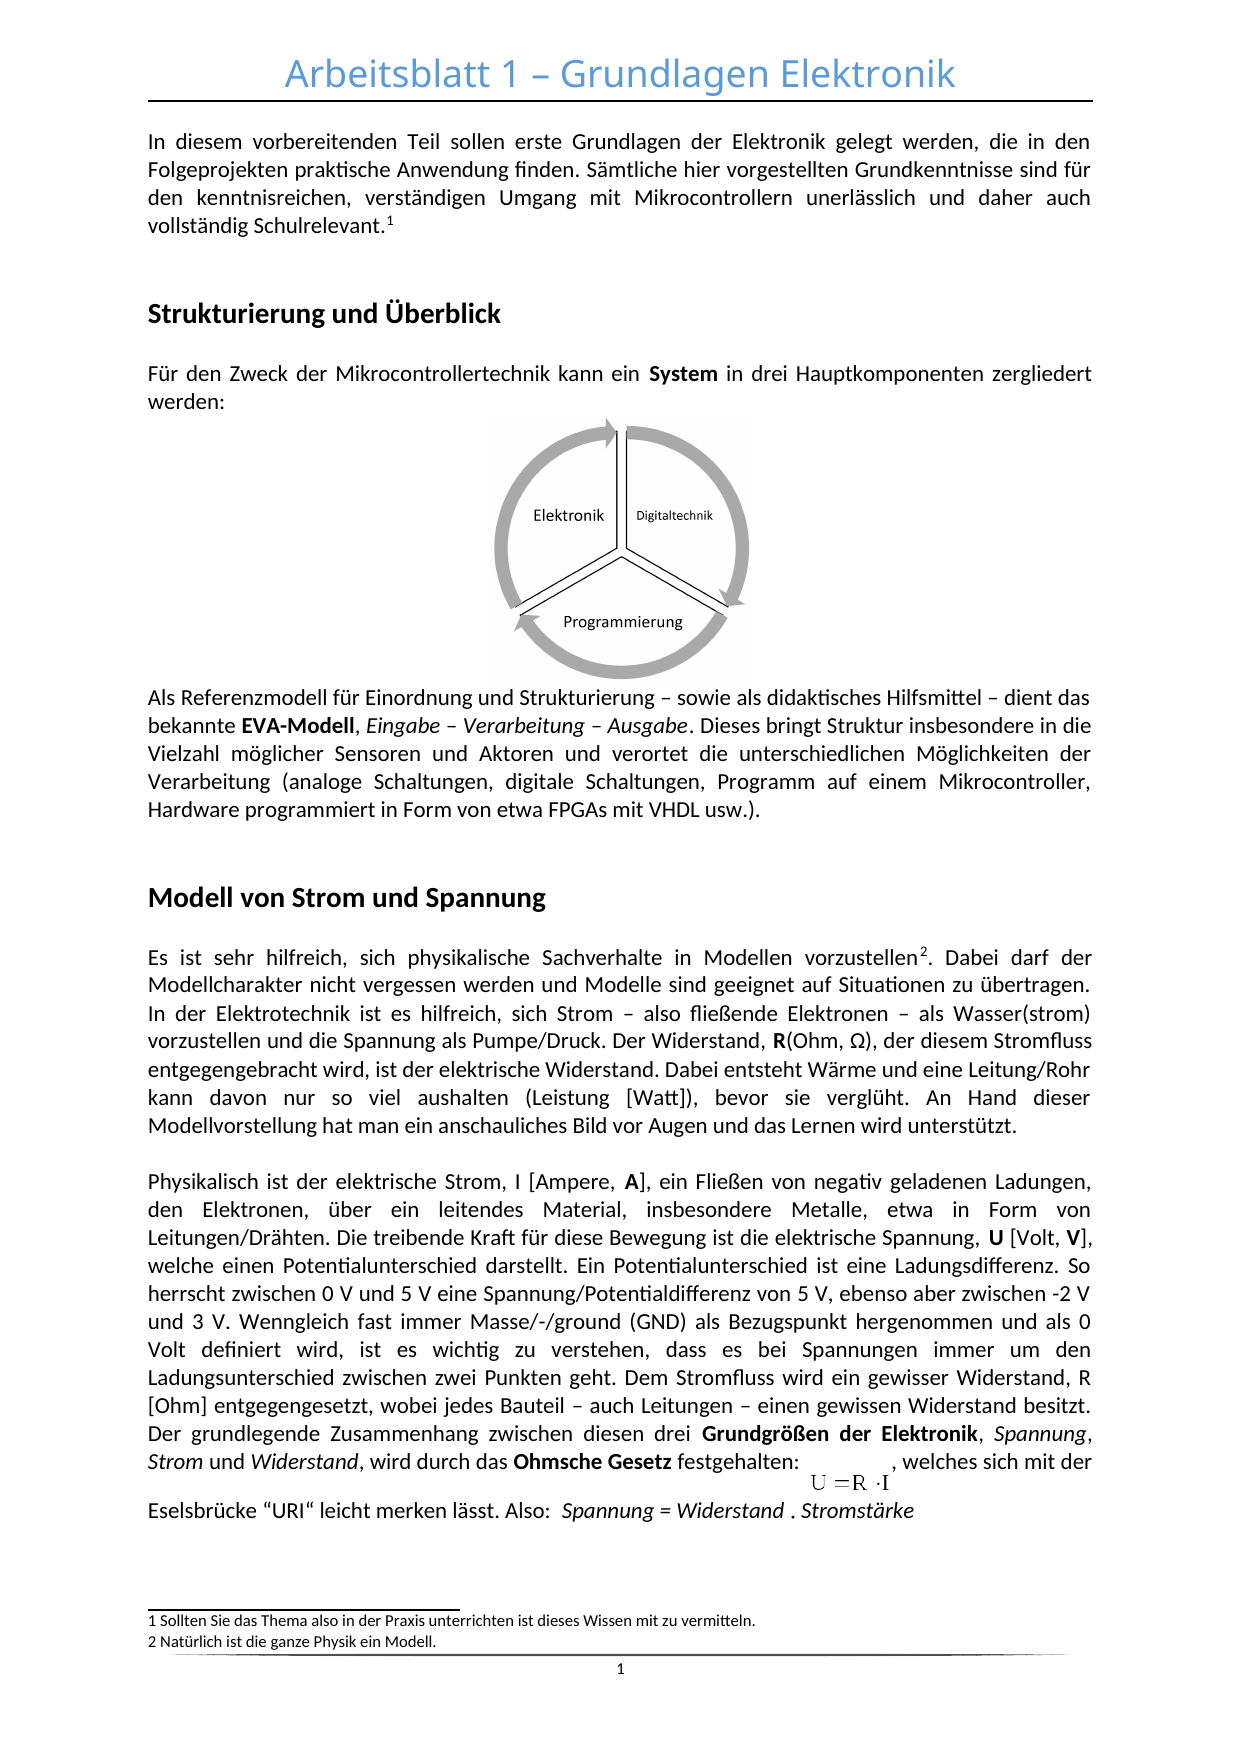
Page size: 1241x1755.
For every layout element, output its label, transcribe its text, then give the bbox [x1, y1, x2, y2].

text Strukturierung und Überblick [148, 295, 1093, 331]
text Modell von Strom und Spannung [148, 879, 1093, 914]
text Sollten Sie das Thema also in der Praxis unterrichten ist dieses Wissen mit zu vermitteln. [148, 1611, 1093, 1631]
text Als Referenzmodell für Einordnung und Strukturierung – sowie als didaktisches Hilfsmittel – dient das bekannte EVA-Modell, Eingabe – Verarbeitung – Ausgabe. Dieses bringt Struktur insbesondere in die Vielzahl möglicher Sensoren und Aktoren und verortet die unterschiedlichen Möglichkeiten der Verarbeitung (analoge Schaltungen, digitale Schaltungen, Programm auf einem Mikrocontroller, Hardware programmiert in Form von etwa FPGAs mit VHDL usw.). [148, 683, 1093, 823]
text Natürlich ist die ganze Physik ein Modell. [148, 1631, 1093, 1651]
text Es ist sehr hilfreich, sich physikalische Sachverhalte in Modellen vorzustellen. Dabei darf der Modellcharakter nicht vergessen werden und Modelle sind geeignet auf Situationen zu übertragen. In der Elektrotechnik ist es hilfreich, sich Strom – also fließende Elektronen – als Wasser(strom) vorzustellen und die Spannung als Pumpe/Druck. Der Widerstand, R(Ohm, Ω), der diesem Stromfluss entgegengebracht wird, ist der elektrische Widerstand. Dabei entsteht Wärme und eine Leitung/Rohr kann davon nur so viel aushalten (Leistung [Watt]), bevor sie verglüht. An Hand dieser Modellvorstellung hat man ein anschauliches Bild vor Augen und das Lernen wird unterstützt. [148, 943, 1093, 1139]
text Physikalisch ist der elektrische Strom, I [Ampere, A], ein Fließen von negativ geladenen Ladungen, den Elektronen, über ein leitendes Material, insbesondere Metalle, etwa in Form von Leitungen/Drähten. Die treibende Kraft für diese Bewegung ist die elektrische Spannung, U [Volt, V], welche einen Potentialunterschied darstellt. Ein Potentialunterschied ist eine Ladungsdifferenz. So herrscht zwischen 0 V und 5 V eine Spannung/Potentialdifferenz von 5 V, ebenso aber zwischen -2 V und 3 V. Wenngleich fast immer Masse/-/ground (GND) als Bezugspunkt hergenommen und als 0 Volt definiert wird, ist es wichtig zu verstehen, dass es bei Spannungen immer um den Ladungsunterschied zwischen zwei Punkten geht. Dem Stromfluss wird ein gewisser Widerstand, R [Ohm] entgegengesetzt, wobei jedes Bauteil – auch Leitungen – einen gewissen Widerstand besitzt. Der grundlegende Zusammenhang zwischen diesen drei Grundgrößen der Elektronik, Spannung, Strom und Widerstand, wird durch das Ohmsche Gesetz festgehalten: , welches sich mit der Eselsbrücke “URI“ leicht merken lässt. Also: Spannung = Widerstand Stromstärke [148, 1167, 1093, 1531]
text In diesem vorbereitenden Teil sollen erste Grundlagen der Elektronik gelegt werden, die in den Folgeprojekten praktische Anwendung finden. Sämtliche hier vorgestellten Grundkenntnisse sind für den kenntnisreichen, verständigen Umgang mit Mikrocontrollern unerlässlich und daher auch vollständig Schulrelevant. [148, 127, 1093, 239]
text Für den Zweck der Mikrocontrollertechnik kann ein System in drei Hauptkomponenten zergliedert werden: [148, 359, 1093, 415]
subtitle Arbeitsblatt 1 – Grundlagen Elektronik [148, 47, 1093, 100]
